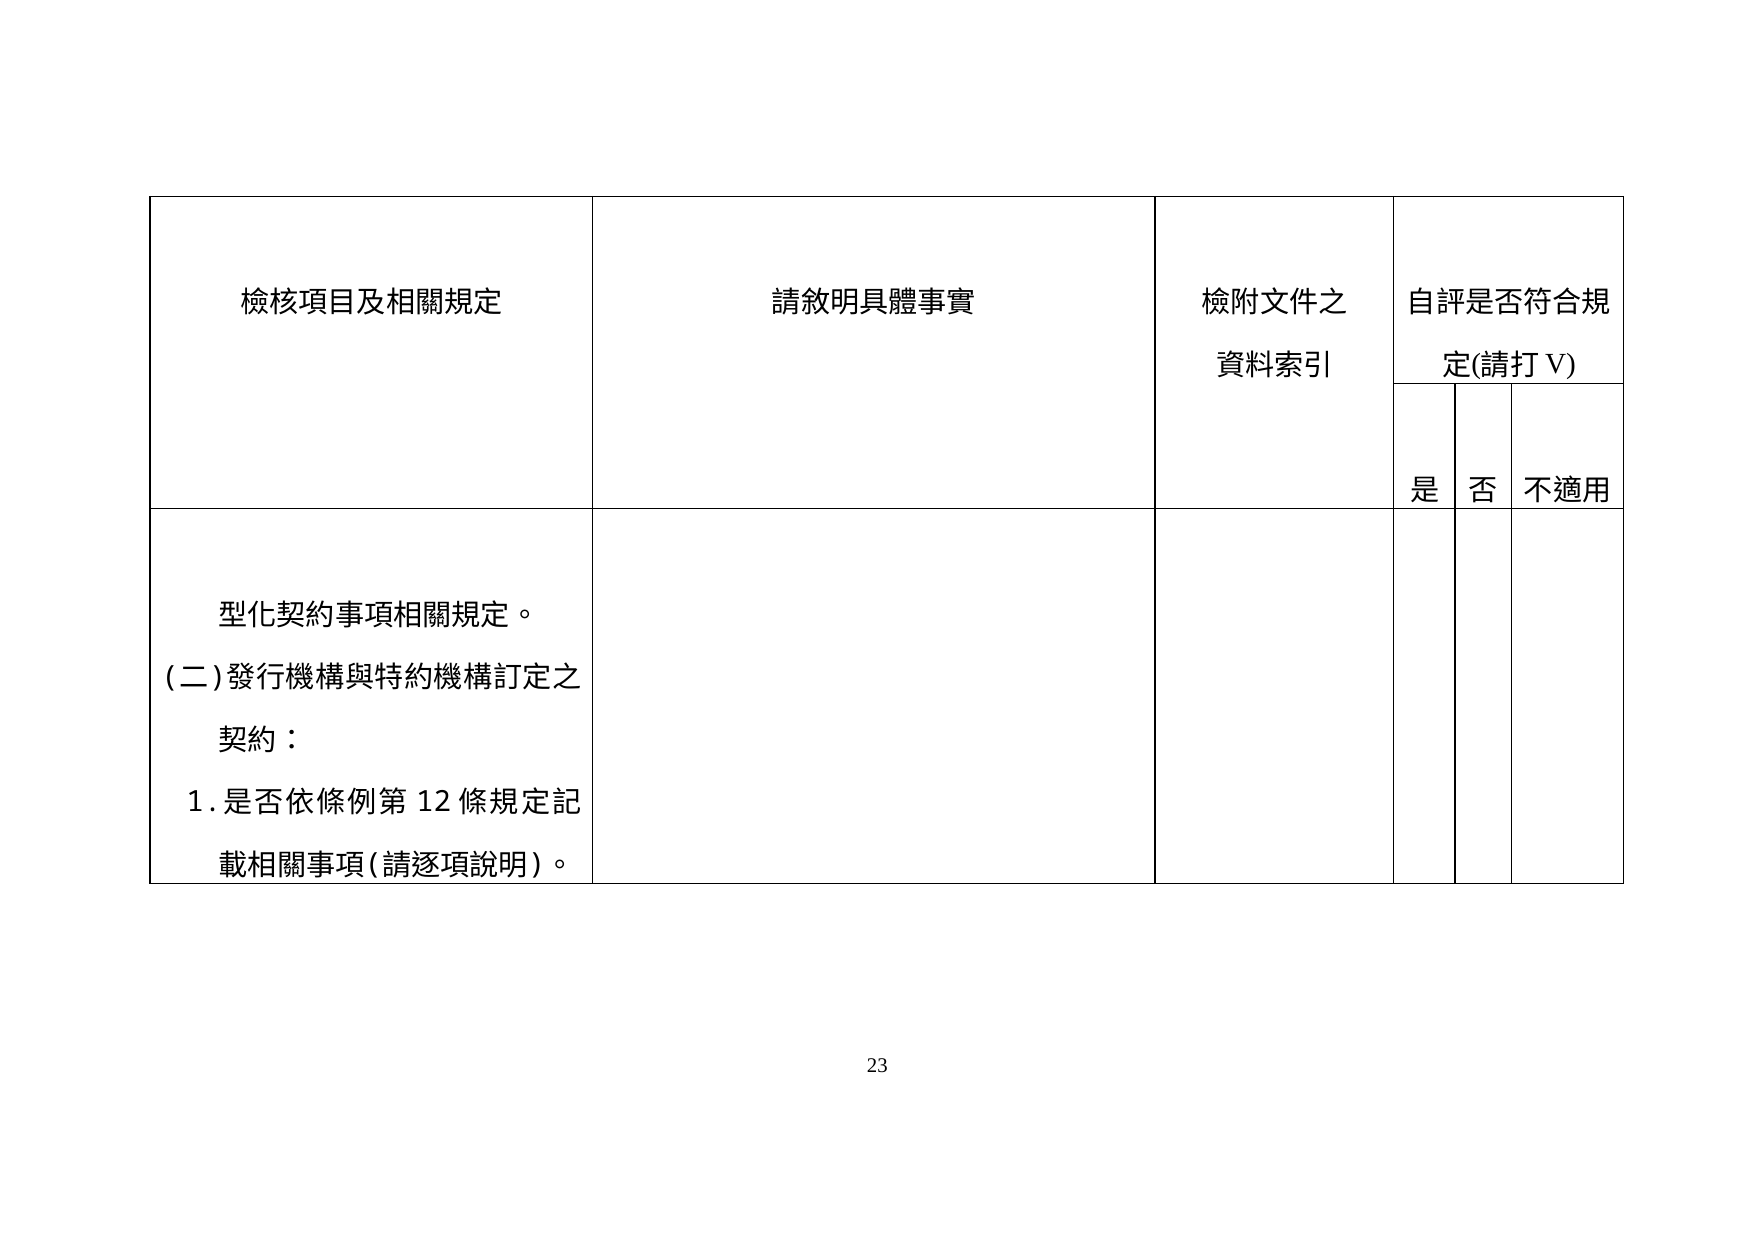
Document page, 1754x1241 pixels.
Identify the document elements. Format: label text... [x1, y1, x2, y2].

table_cell 是 [1394, 384, 1454, 508]
table_cell 不適用 [1512, 384, 1623, 508]
table_header 請敘明具體事實 [593, 197, 1154, 508]
table_cell [1394, 509, 1454, 883]
table_cell [1456, 509, 1511, 883]
table_header 自評是否符合規定(請打V) [1394, 197, 1623, 383]
table_cell 否 [1456, 384, 1511, 508]
table_header 檢附文件之 資料索引 [1156, 197, 1393, 508]
table_header 檢核項目及相關規定 [151, 197, 592, 508]
table_cell 型化契約事項相關規定。 (二)發行機構與特約機構訂定之契約： 1.是否依條例第12條規定記載相關事項(請逐項說明)。 [151, 509, 592, 883]
table_cell [1512, 509, 1623, 883]
table_cell [593, 509, 1154, 883]
table_cell [1156, 509, 1393, 883]
